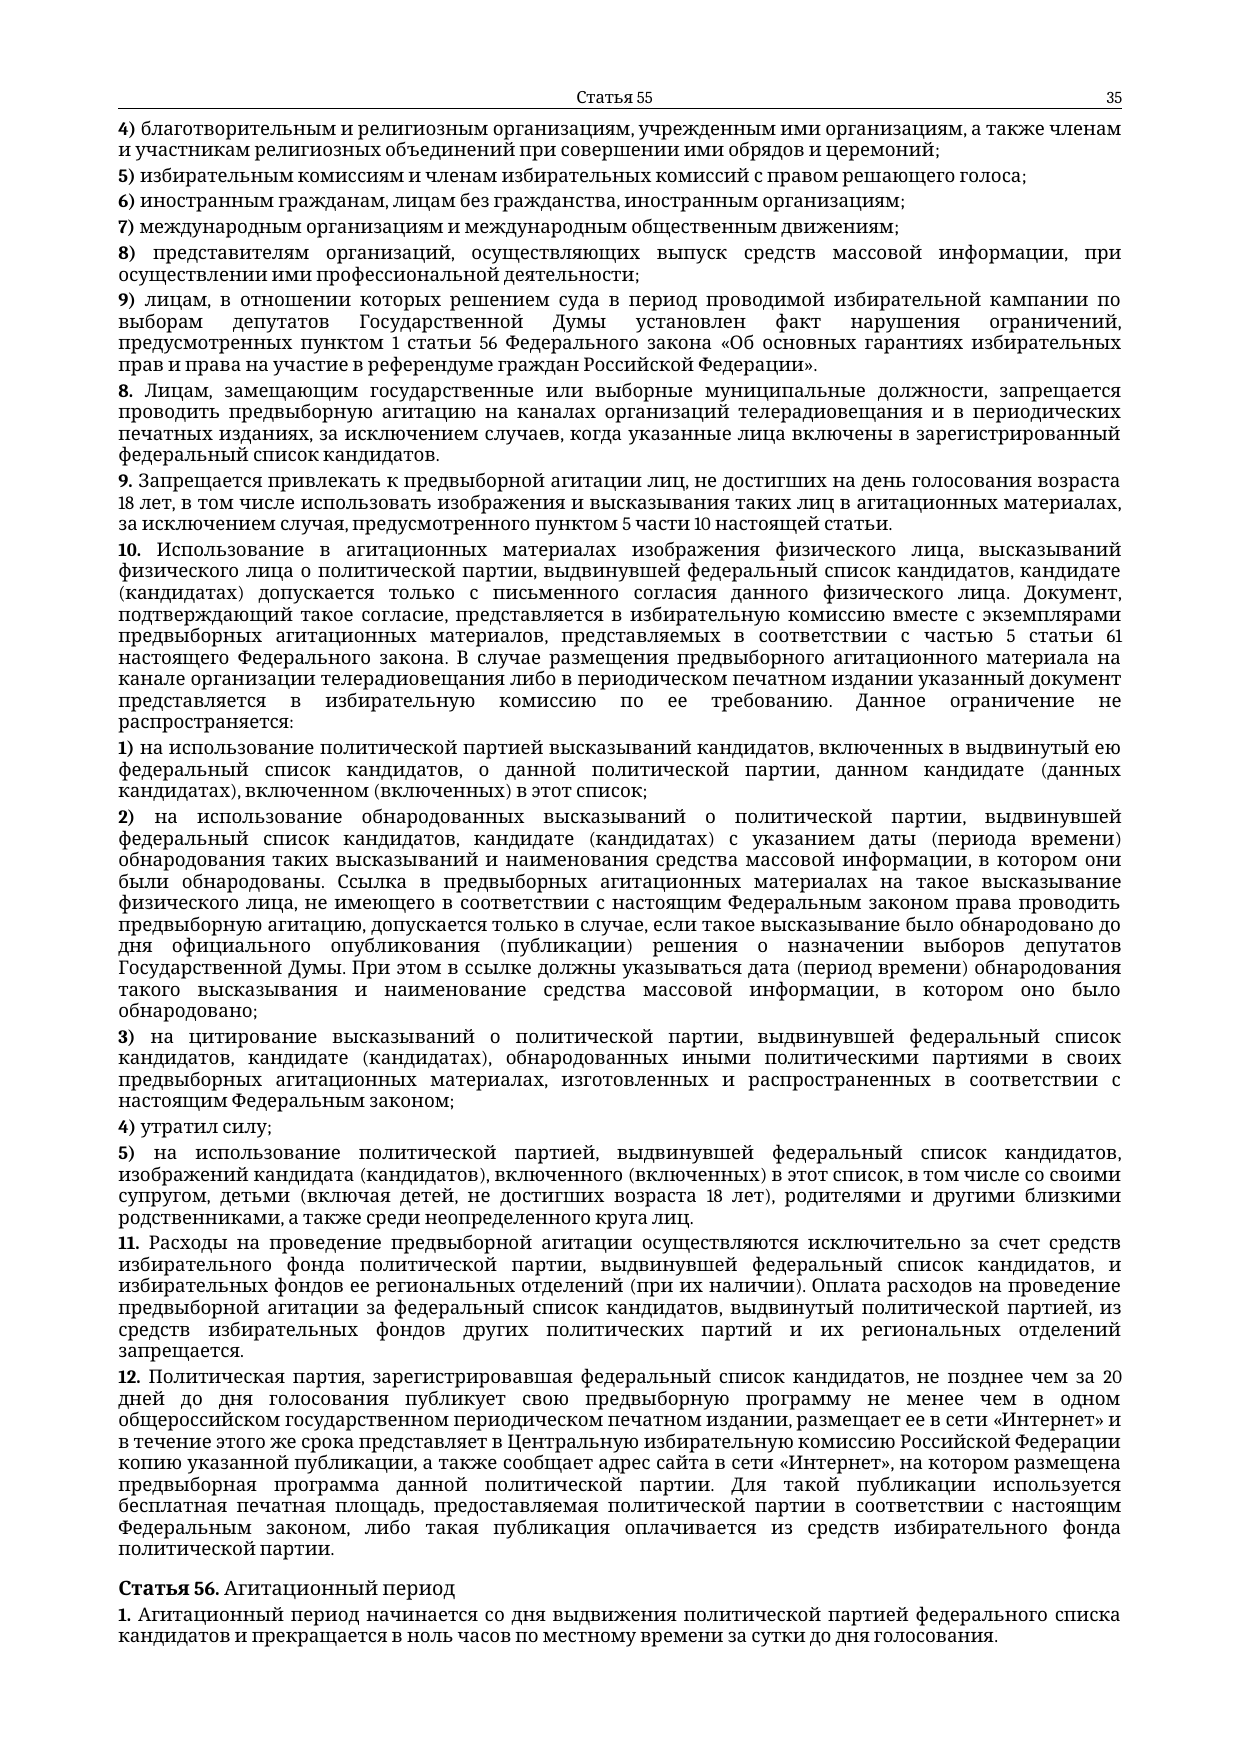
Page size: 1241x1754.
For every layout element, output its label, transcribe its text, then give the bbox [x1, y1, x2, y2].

subtitle Статья 56. Агитационный период [118, 1577, 1122, 1600]
text 8) представителям организаций, осуществляющих выпуск средств массовой информации, при осуществлении ими профессиональной деятельности; [118, 242, 1122, 286]
text 1. Агитационный период начинается со дня выдвижения политической партией федерального списка кандидатов и прекращается в ноль часов по местному времени за сутки до дня голосования. [118, 1604, 1122, 1647]
text 5) избирательным комиссиям и членам избирательных комиссий с правом решающего голоса; [118, 165, 1122, 187]
text 9) лицам, в отношении которых решением суда в период проводимой избирательной кампании по выборам депутатов Государственной Думы установлен факт нарушения ограничений, предусмотренных пунктом 1 статьи 56 Федерального закона «Об основных гарантиях избирательных прав и права на участие в референдуме граждан Российской Федерации». [118, 290, 1122, 376]
text 2) на использование обнародованных высказываний о политической партии, выдвинувшей федеральный список кандидатов, кандидате (кандидатах) с указанием даты (периода времени) обнародования таких высказываний и наименования средства массовой информации, в котором они были обнародованы. Ссылка в предвыборных агитационных материалах на такое высказывание физического лица, не имеющего в соответствии с настоящим Федеральным законом права проводить предвыборную агитацию, допускается только в случае, если такое высказывание было обнародовано до дня официального опубликования (публикации) решения о назначении выборов депутатов Государственной Думы. При этом в ссылке должны указываться дата (период времени) обнародования такого высказывания и наименование средства массовой информации, в котором оно было обнародовано; [118, 807, 1122, 1022]
text 8. Лицам, замещающим государственные или выборные муниципальные должности, запрещается проводить предвыборную агитацию на каналах организаций телерадиовещания и в периодических печатных изданиях, за исключением случаев, когда указанные лица включены в зарегистрированный федеральный список кандидатов. [118, 380, 1122, 466]
text 3) на цитирование высказываний о политической партии, выдвинувшей федеральный список кандидатов, кандидате (кандидатах), обнародованных иными политическими партиями в своих предвыборных агитационных материалах, изготовленных и распространенных в соответствии с настоящим Федеральным законом; [118, 1026, 1122, 1113]
text 4) благотворительным и религиозным организациям, учрежденным ими организациям, а также членам и участникам религиозных объединений при совершении ими обрядов и церемоний; [118, 118, 1122, 161]
text 4) утратил силу; [118, 1117, 1122, 1138]
text 5) на использование политической партией, выдвинувшей федеральный список кандидатов, изображений кандидата (кандидатов), включенного (включенных) в этот список, в том числе со своими супругом, детьми (включая детей, не достигших возраста 18 лет), родителями и другими близкими родственниками, а также среди неопределенного круга лиц. [118, 1142, 1122, 1229]
text 6) иностранным гражданам, лицам без гражданства, иностранным организациям; [118, 191, 1122, 213]
text 7) международным организациям и международным общественным движениям; [118, 217, 1122, 238]
text 1) на использование политической партией высказываний кандидатов, включенных в выдвинутый ею федеральный список кандидатов, о данной политической партии, данном кандидате (данных кандидатах), включенном (включенных) в этот список; [118, 738, 1122, 802]
text 10. Использование в агитационных материалах изображения физического лица, высказываний физического лица о политической партии, выдвинувшей федеральный список кандидатов, кандидате (кандидатах) допускается только с письменного согласия данного физического лица. Документ, подтверждающий такое согласие, представляется в избирательную комиссию вместе с экземплярами предвыборных агитационных материалов, представляемых в соответствии с частью 5 статьи 61 настоящего Федерального закона. В случае размещения предвыборного агитационного материала на канале организации телерадиовещания либо в периодическом печатном издании указанный документ представляется в избирательную комиссию по ее требованию. Данное ограничение не распространяется: [118, 539, 1122, 733]
text 12. Политическая партия, зарегистрировавшая федеральный список кандидатов, не позднее чем за 20 дней до дня голосования публикует свою предвыборную программу не менее чем в одном общероссийском государственном периодическом печатном издании, размещает ее в сети «Интернет» и в течение этого же срока представляет в Центральную избирательную комиссию Российской Федерации копию указанной публикации, а также сообщает адрес сайта в сети «Интернет», на котором размещена предвыборная программа данной политической партии. Для такой публикации используется бесплатная печатная площадь, предоставляемая политической партии в соответствии с настоящим Федеральным законом, либо такая публикация оплачивается из средств избирательного фонда политической партии. [118, 1366, 1122, 1561]
text 9. Запрещается привлекать к предвыборной агитации лиц, не достигших на день голосования возраста 18 лет, в том числе использовать изображения и высказывания таких лиц в агитационных материалах, за исключением случая, предусмотренного пунктом 5 части 10 настоящей статьи. [118, 471, 1122, 535]
text 11. Расходы на проведение предвыборной агитации осуществляются исключительно за счет средств избирательного фонда политической партии, выдвинувшей федеральный список кандидатов, и избирательных фондов ее региональных отделений (при их наличии). Оплата расходов на проведение предвыборной агитации за федеральный список кандидатов, выдвинутый политической партией, из средств избирательных фондов других политических партий и их региональных отделений запрещается. [118, 1233, 1122, 1362]
